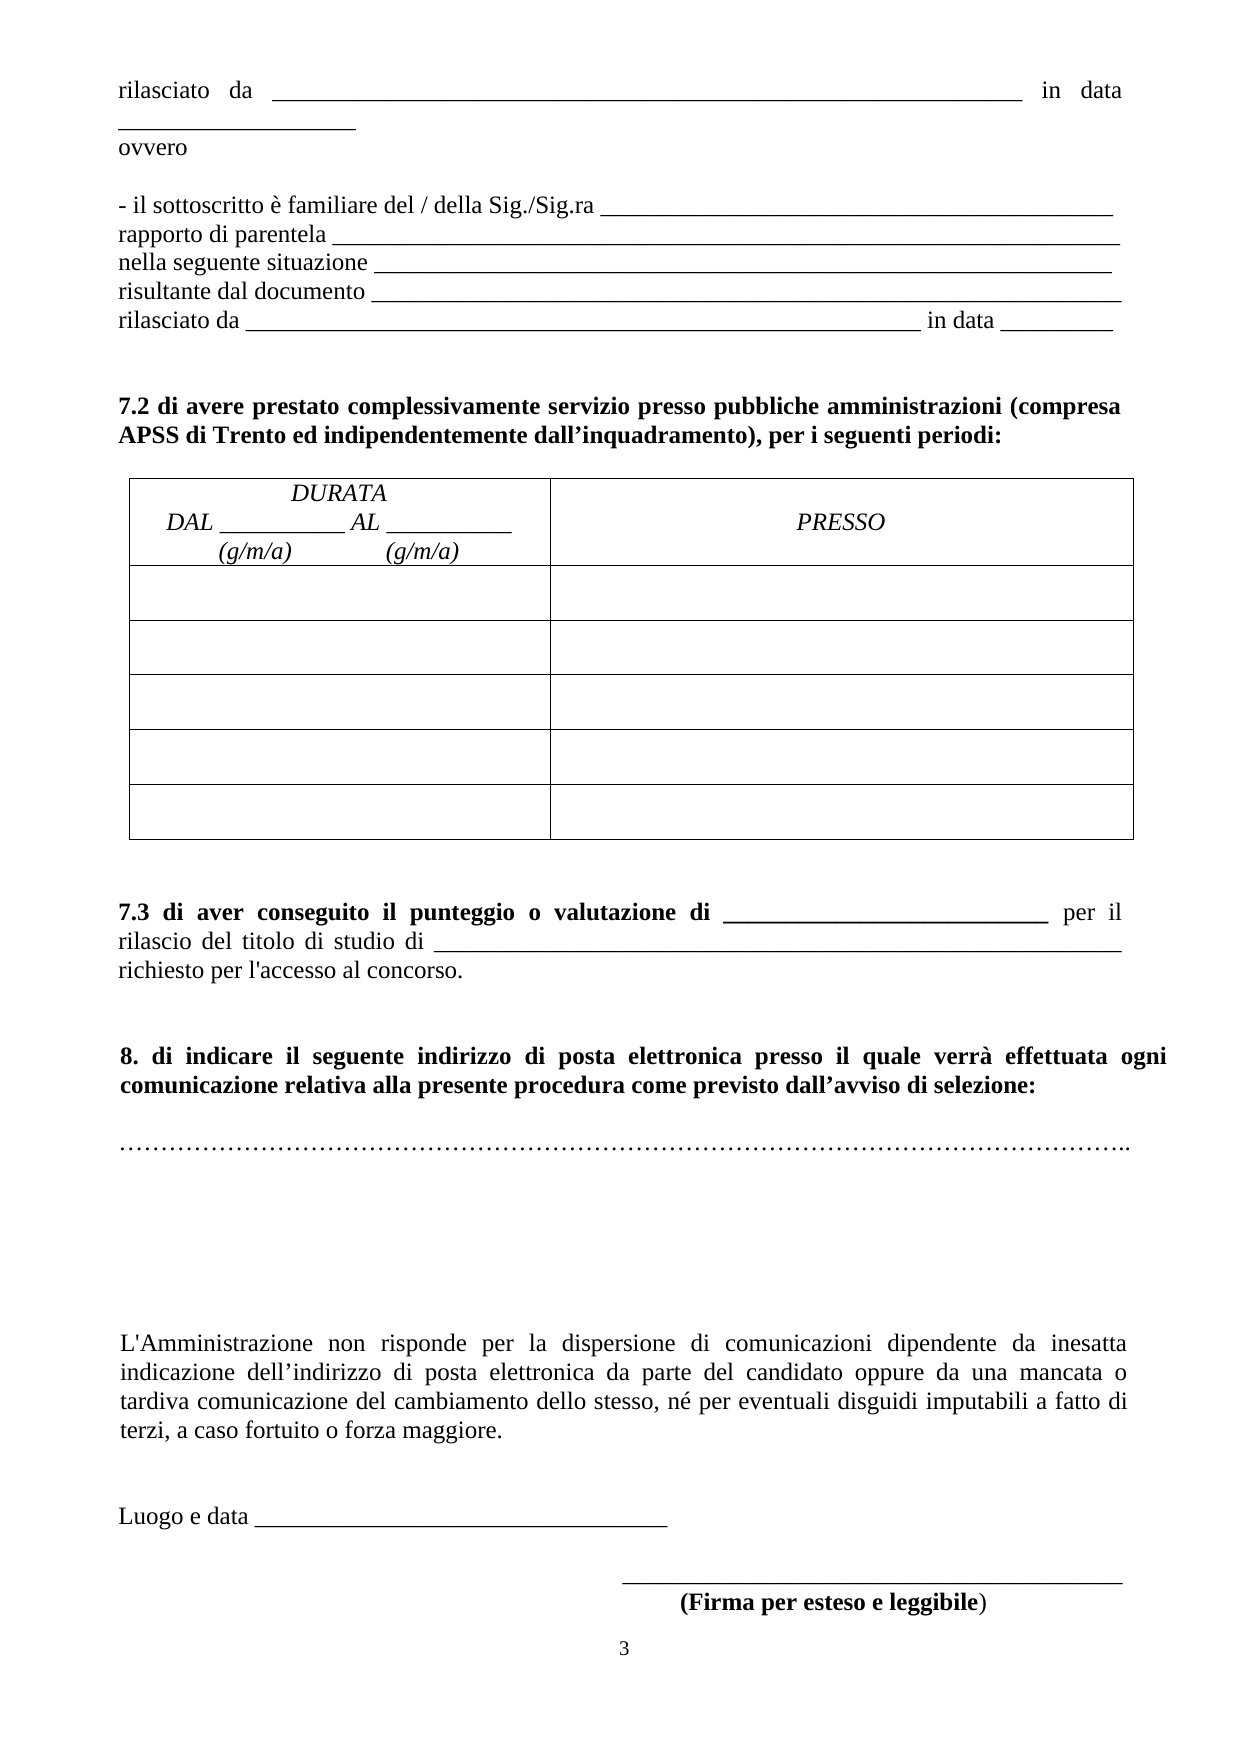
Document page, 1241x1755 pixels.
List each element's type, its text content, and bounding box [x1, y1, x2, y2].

text ………………………………………………………………………………………………………….. [118, 1127, 1168, 1156]
text rilasciato da ____________________________________________________________ in data ___________________ [118, 75, 1122, 132]
table_cell [130, 675, 550, 729]
text ovvero [118, 132, 1122, 161]
table_cell [551, 785, 1133, 839]
table_cell [130, 730, 550, 784]
table_cell [551, 621, 1133, 674]
text rapporto di parentela _______________________________________________________________ [118, 219, 1122, 247]
text risultante dal documento ____________________________________________________________ [118, 276, 1122, 305]
text nella seguente situazione ___________________________________________________________ [118, 247, 1122, 276]
table_cell [551, 730, 1133, 784]
table_cell [130, 566, 550, 619]
table_cell [130, 785, 550, 839]
text 7.3 di aver conseguito il punteggio o valutazione di __________________________ per il rilascio del titolo di studio di _______________________________________________________ richiesto per l'accesso al concorso. [118, 897, 1122, 983]
text L'Amministrazione non risponde per la dispersione di comunicazioni dipendente da inesatta indicazione dell’indirizzo di posta elettronica da parte del candidato oppure da una mancata o tardiva comunicazione del cambiamento dello stesso, né per eventuali disguidi imputabili a fatto di terzi, a caso fortuito o forza maggiore. [120, 1328, 1128, 1443]
table_header DURATA DAL __________ AL __________ (g/m/a) (g/m/a) [130, 479, 550, 565]
text (Firma per esteso e leggibile) [118, 1587, 1122, 1616]
text - il sottoscritto è familiare del / della Sig./Sig.ra _________________________________________ [118, 190, 1122, 219]
text Luogo e data _________________________________ [118, 1501, 1122, 1530]
table_cell [551, 566, 1133, 619]
table_cell [130, 621, 550, 674]
text ________________________________________ [118, 1558, 1122, 1587]
table_cell [551, 675, 1133, 729]
text 7.2 di avere prestato complessivamente servizio presso pubbliche amministrazioni (compresa APSS di Trento ed indipendentemente dall’inquadramento), per i seguenti periodi: [118, 391, 1122, 449]
text rilasciato da ______________________________________________________ in data _________ [118, 305, 1122, 334]
text 8. di indicare il seguente indirizzo di posta elettronica presso il quale verrà effettuata ogni comunicazione relativa alla presente procedura come previsto dall’avviso di selezione: [120, 1041, 1168, 1098]
table_header PRESSO [551, 479, 1133, 565]
